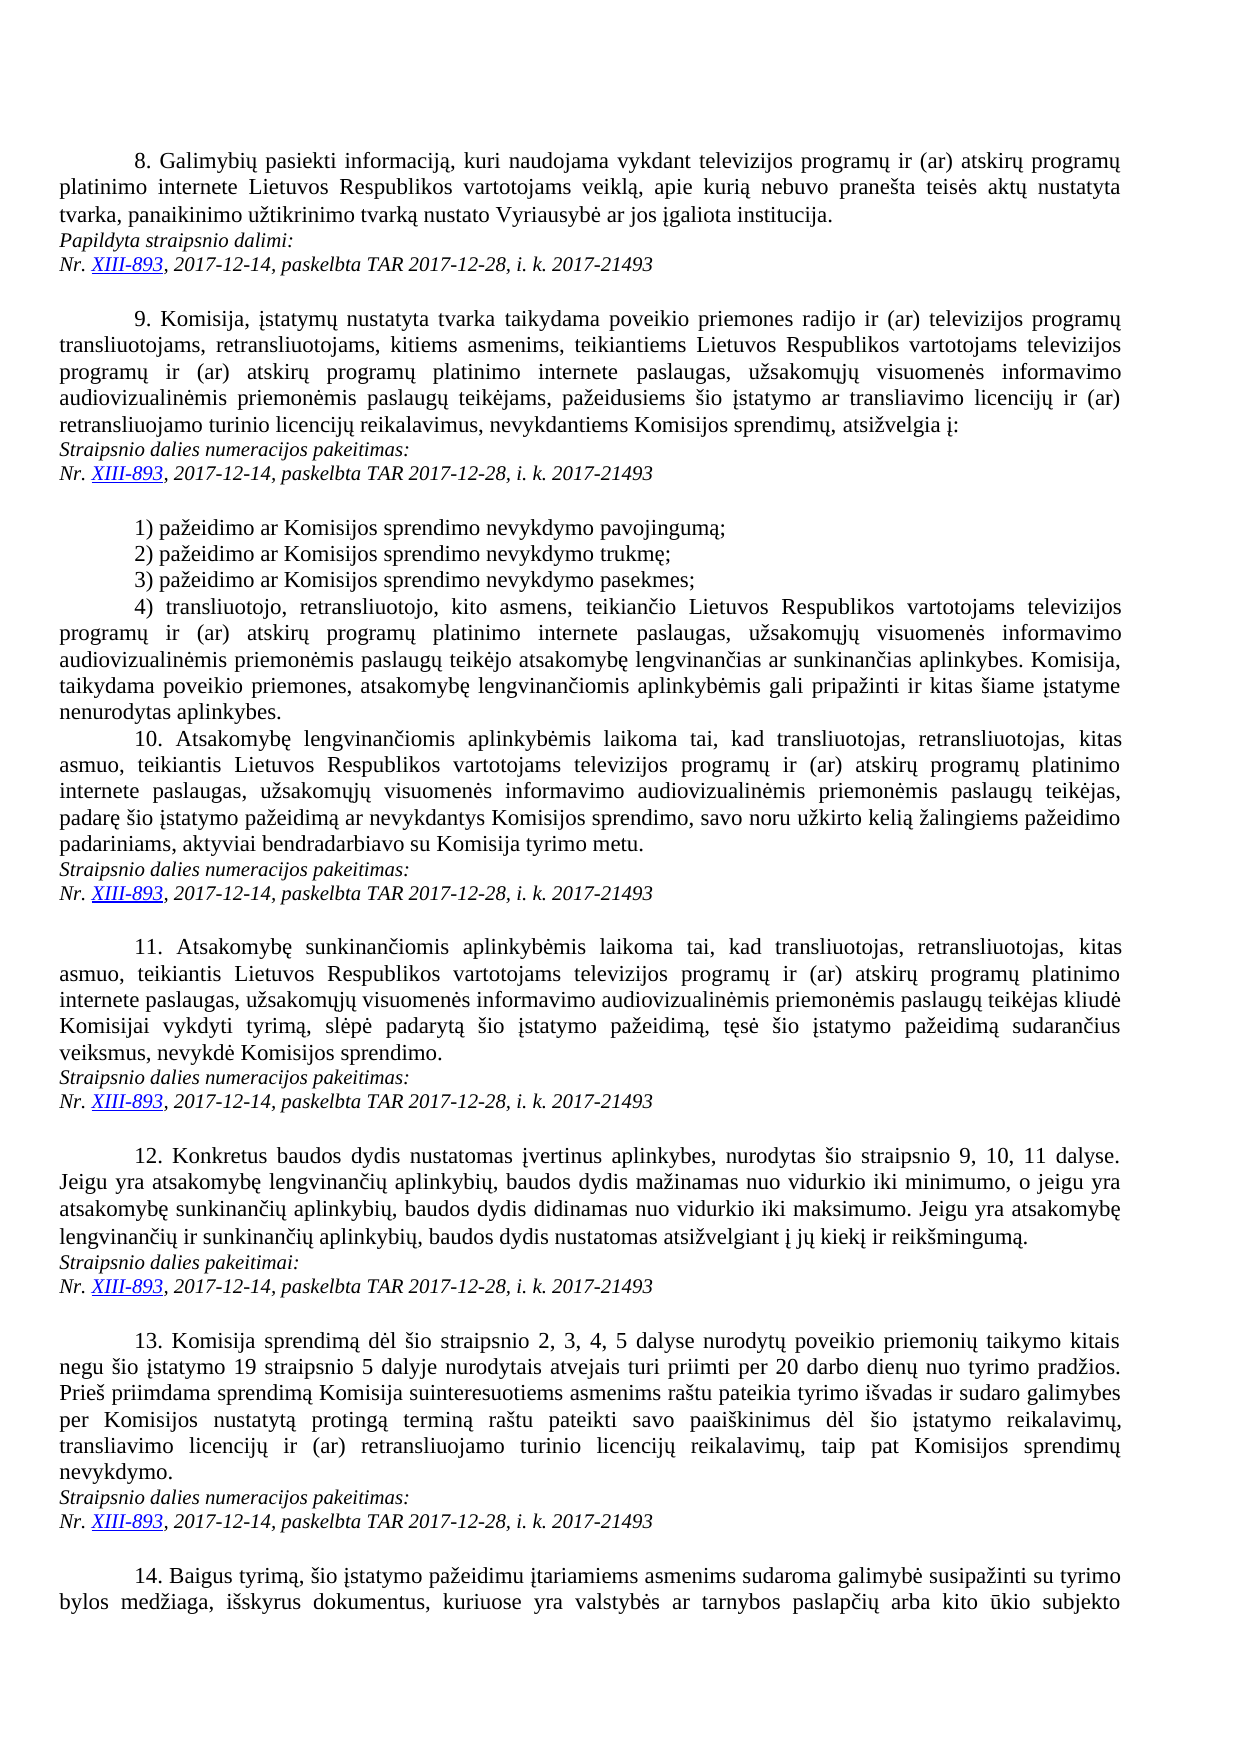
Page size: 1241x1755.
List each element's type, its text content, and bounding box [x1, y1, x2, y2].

text 9. Komisija, įstatymų nustatyta tvarka taikydama poveikio priemones radijo ir (ar) televizijos programų transliuotojams, retransliuotojams, kitiems asmenims, teikiantiems Lietuvos Respublikos vartotojams televizijos programų ir (ar) atskirų programų platinimo internete paslaugas, užsakomųjų visuomenės informavimo audiovizualinėmis priemonėmis paslaugų teikėjams, pažeidusiems šio įstatymo ar transliavimo licencijų ir (ar) retransliuojamo turinio licencijų reikalavimus, nevykdantiems Komisijos sprendimų, atsižvelgia į: [59, 305, 1122, 437]
text Straipsnio dalies pakeitimai: [59, 1250, 1122, 1274]
text 14. Baigus tyrimą, šio įstatymo pažeidimu įtariamiems asmenims sudaroma galimybė susipažinti su tyrimo bylos medžiaga, išskyrus dokumentus, kuriuose yra valstybės ar tarnybos paslapčių arba kito ūkio subjekto [59, 1562, 1122, 1614]
text 10. Atsakomybę lengvinančiomis aplinkybėmis laikoma tai, kad transliuotojas, retransliuotojas, kitas asmuo, teikiantis Lietuvos Respublikos vartotojams televizijos programų ir (ar) atskirų programų platinimo internete paslaugas, užsakomųjų visuomenės informavimo audiovizualinėmis priemonėmis paslaugų teikėjas, padarę šio įstatymo pažeidimą ar nevykdantys Komisijos sprendimo, savo noru užkirto kelią žalingiems pažeidimo padariniams, aktyviai bendradarbiavo su Komisija tyrimo metu. [59, 725, 1122, 856]
text Straipsnio dalies numeracijos pakeitimas: [59, 437, 1122, 461]
text Nr. XIII-893, 2017-12-14, paskelbta TAR 2017-12-28, i. k. 2017-21493 [59, 1274, 1122, 1298]
text Nr. XIII-893, 2017-12-14, paskelbta TAR 2017-12-28, i. k. 2017-21493 [59, 1089, 1122, 1113]
text Nr. XIII-893, 2017-12-14, paskelbta TAR 2017-12-28, i. k. 2017-21493 [59, 252, 1122, 276]
text Nr. XIII-893, 2017-12-14, paskelbta TAR 2017-12-28, i. k. 2017-21493 [59, 881, 1122, 904]
text Nr. XIII-893, 2017-12-14, paskelbta TAR 2017-12-28, i. k. 2017-21493 [59, 1509, 1122, 1533]
text 11. Atsakomybę sunkinančiomis aplinkybėmis laikoma tai, kad transliuotojas, retransliuotojas, kitas asmuo, teikiantis Lietuvos Respublikos vartotojams televizijos programų ir (ar) atskirų programų platinimo internete paslaugas, užsakomųjų visuomenės informavimo audiovizualinėmis priemonėmis paslaugų teikėjas kliudė Komisijai vykdyti tyrimą, slėpė padarytą šio įstatymo pažeidimą, tęsė šio įstatymo pažeidimą sudarančius veiksmus, nevykdė Komisijos sprendimo. [59, 933, 1122, 1065]
text 13. Komisija sprendimą dėl šio straipsnio 2, 3, 4, 5 dalyse nurodytų poveikio priemonių taikymo kitais negu šio įstatymo 19 straipsnio 5 dalyje nurodytais atvejais turi priimti per 20 darbo dienų nuo tyrimo pradžios. Prieš priimdama sprendimą Komisija suinteresuotiems asmenims raštu pateikia tyrimo išvadas ir sudaro galimybes per Komisijos nustatytą protingą terminą raštu pateikti savo paaiškinimus dėl šio įstatymo reikalavimų, transliavimo licencijų ir (ar) retransliuojamo turinio licencijų reikalavimų, taip pat Komisijos sprendimų nevykdymo. [59, 1327, 1122, 1485]
text Papildyta straipsnio dalimi: [59, 228, 1122, 252]
text Straipsnio dalies numeracijos pakeitimas: [59, 1065, 1122, 1089]
text 1) pažeidimo ar Komisijos sprendimo nevykdymo pavojingumą; [59, 514, 1122, 540]
text 2) pažeidimo ar Komisijos sprendimo nevykdymo trukmę; [59, 540, 1122, 567]
text 8. Galimybių pasiekti informaciją, kuri naudojama vykdant televizijos programų ir (ar) atskirų programų platinimo internete Lietuvos Respublikos vartotojams veiklą, apie kurią nebuvo pranešta teisės aktų nustatyta tvarka, panaikinimo užtikrinimo tvarką nustato Vyriausybė ar jos įgaliota institucija. [59, 147, 1122, 228]
text Straipsnio dalies numeracijos pakeitimas: [59, 1485, 1122, 1509]
text 12. Konkretus baudos dydis nustatomas įvertinus aplinkybes, nurodytas šio straipsnio 9, 10, 11 dalyse. Jeigu yra atsakomybę lengvinančių aplinkybių, baudos dydis mažinamas nuo vidurkio iki minimumo, o jeigu yra atsakomybę sunkinančių aplinkybių, baudos dydis didinamas nuo vidurkio iki maksimumo. Jeigu yra atsakomybę lengvinančių ir sunkinančių aplinkybių, baudos dydis nustatomas atsižvelgiant į jų kiekį ir reikšmingumą. [59, 1142, 1122, 1250]
text Nr. XIII-893, 2017-12-14, paskelbta TAR 2017-12-28, i. k. 2017-21493 [59, 461, 1122, 485]
text 3) pažeidimo ar Komisijos sprendimo nevykdymo pasekmes; [59, 567, 1122, 593]
text Straipsnio dalies numeracijos pakeitimas: [59, 856, 1122, 881]
text 4) transliuotojo, retransliuotojo, kito asmens, teikiančio Lietuvos Respublikos vartotojams televizijos programų ir (ar) atskirų programų platinimo internete paslaugas, užsakomųjų visuomenės informavimo audiovizualinėmis priemonėmis paslaugų teikėjo atsakomybę lengvinančias ar sunkinančias aplinkybes. Komisija, taikydama poveikio priemones, atsakomybę lengvinančiomis aplinkybėmis gali pripažinti ir kitas šiame įstatyme nenurodytas aplinkybes. [59, 593, 1122, 725]
